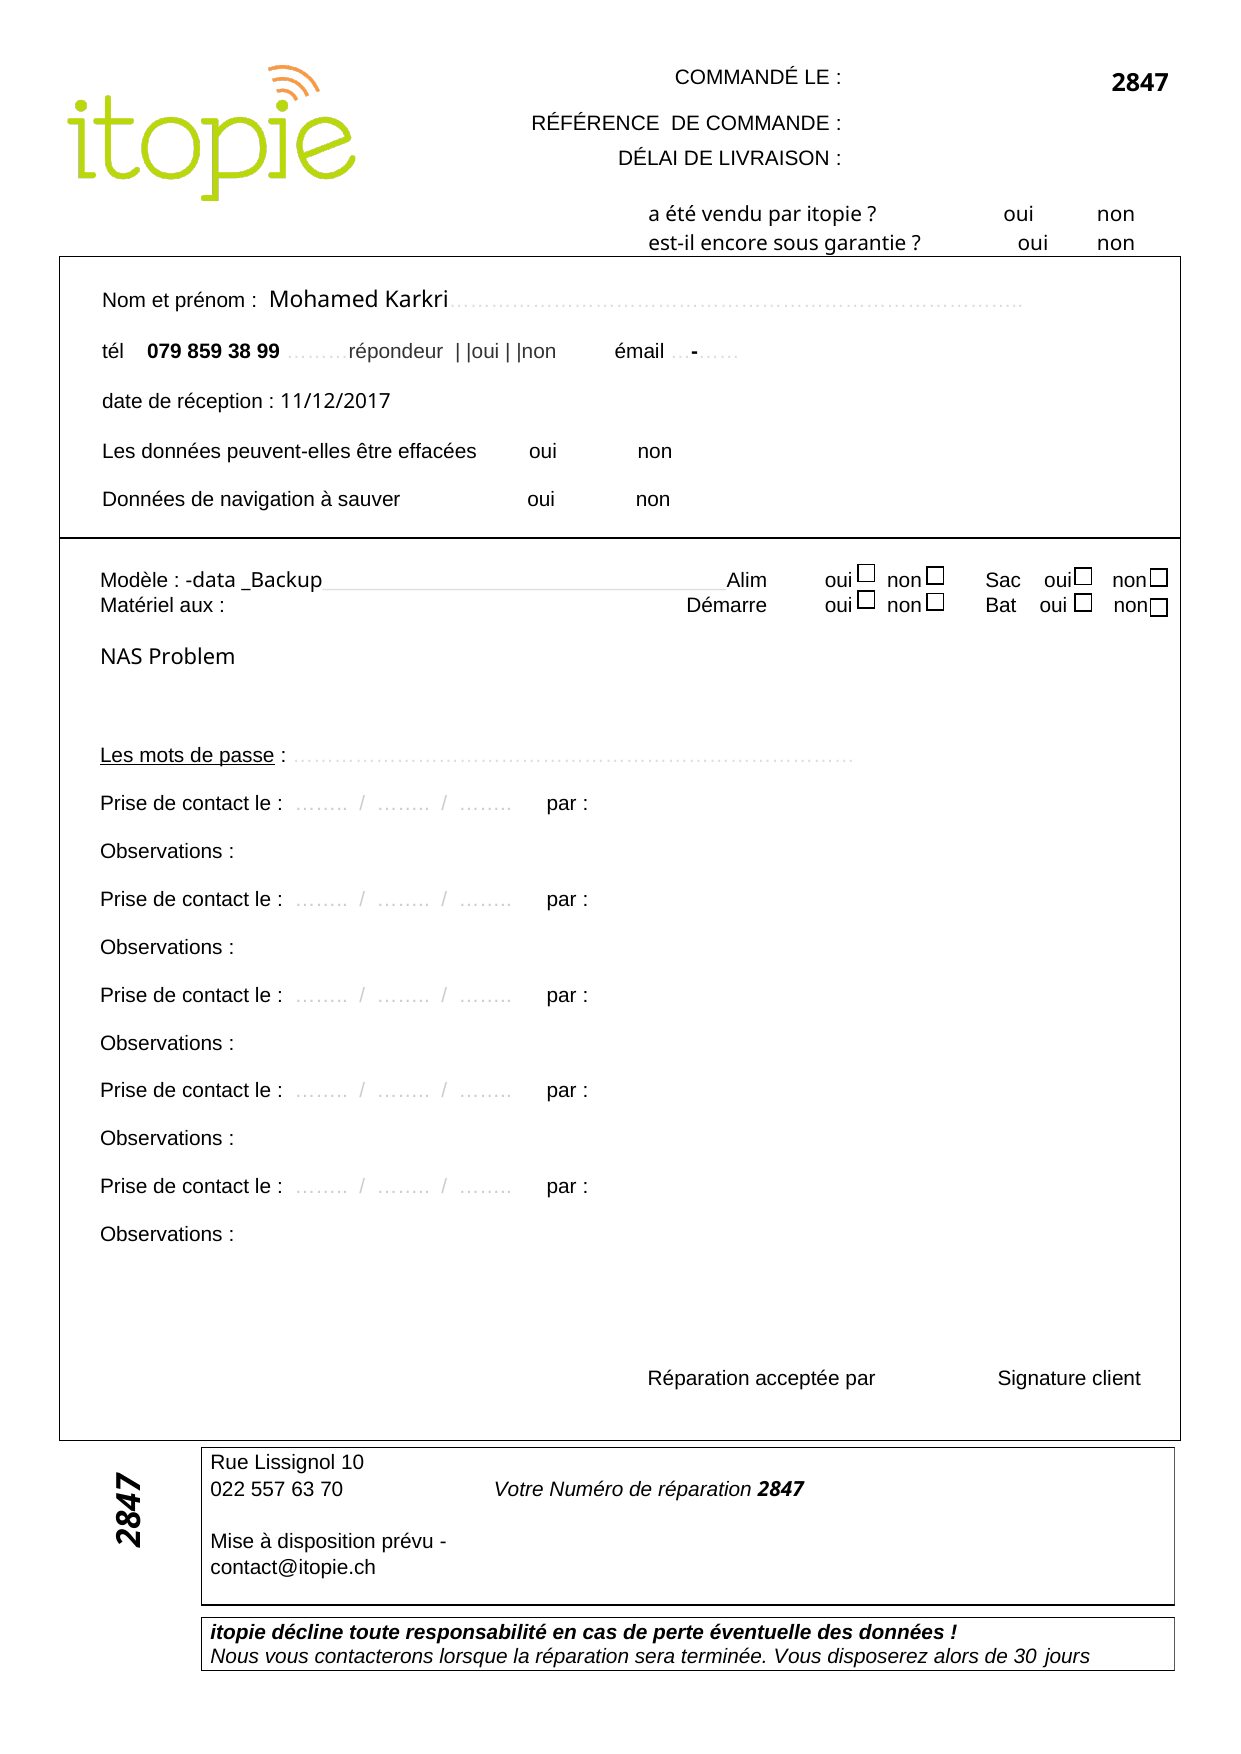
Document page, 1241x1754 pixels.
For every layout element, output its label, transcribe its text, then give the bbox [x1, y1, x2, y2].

text Nom et prénom : Mohamed Karkri……………………………………………………………………….. [60, 280, 1180, 314]
table_header 2847 [847, 59, 1180, 104]
text Prise de contact le : …….. / …….. / …….. par : [60, 979, 1180, 1006]
text Modèle : -data _Backup Alim oui non Sac oui non [60, 562, 856, 590]
text Modèle : -data _Backup Alim oui non Sac oui non [948, 562, 1180, 590]
text Prise de contact le : …….. / …….. / …….. par : [60, 788, 1180, 815]
text Prise de contact le : …….. / …….. / …….. par : [60, 1171, 1180, 1198]
table_cell [847, 140, 1180, 175]
text est-il encore sous garantie ? oui non [59, 228, 1181, 256]
text Observations : [60, 1123, 1180, 1150]
text Matériel aux : Démarre oui non Bat oui non [60, 590, 1180, 617]
table_cell itopie décline toute responsabilité en cas de perte éventuelle des données ! Nous vous contacterons lorsque la réparation sera terminée. Vous disposerez alors de 30 jours [195, 1611, 1180, 1677]
table_header 2847 [59, 1441, 195, 1677]
table_cell RÉFÉRENCE DE COMMANDE : [490, 105, 847, 140]
text NAS Problem [60, 638, 1180, 671]
text tél 079 859 38 99 ………répondeur | |oui | |non émail …-…… [60, 335, 1180, 362]
text Les données peuvent-elles être effacées oui non [60, 436, 1180, 463]
text Observations : [60, 1027, 1180, 1054]
picture [67, 65, 356, 201]
table_header COMMANDÉ LE : [490, 59, 847, 104]
text Observations : [60, 1219, 1180, 1246]
text date de réception : 11/12/2017 [60, 383, 1180, 415]
table_cell [847, 105, 1180, 140]
text Les mots de passe : ……………………………………………………………………… [60, 740, 1180, 767]
text Prise de contact le : …….. / …….. / …….. par : [60, 883, 1180, 911]
text Prise de contact le : …….. / …….. / …….. par : [60, 1075, 1180, 1102]
text Observations : [60, 836, 1180, 863]
table_header Rue Lissignol 10 022 557 63 70 Votre Numéro de réparation 2847 Mise à disposition prévu - contact@itopie.ch [195, 1441, 1180, 1611]
text Observations : [60, 931, 1180, 958]
text Réparation acceptée par Signature client [60, 1363, 1180, 1390]
table_cell DÉLAI DE LIVRAISON : [490, 140, 847, 175]
text Modèle : -data _Backup Alim oui non Sac oui non [879, 562, 925, 590]
text Données de navigation à sauver oui non [60, 484, 1180, 511]
text a été vendu par itopie ? oui non [59, 199, 1181, 228]
